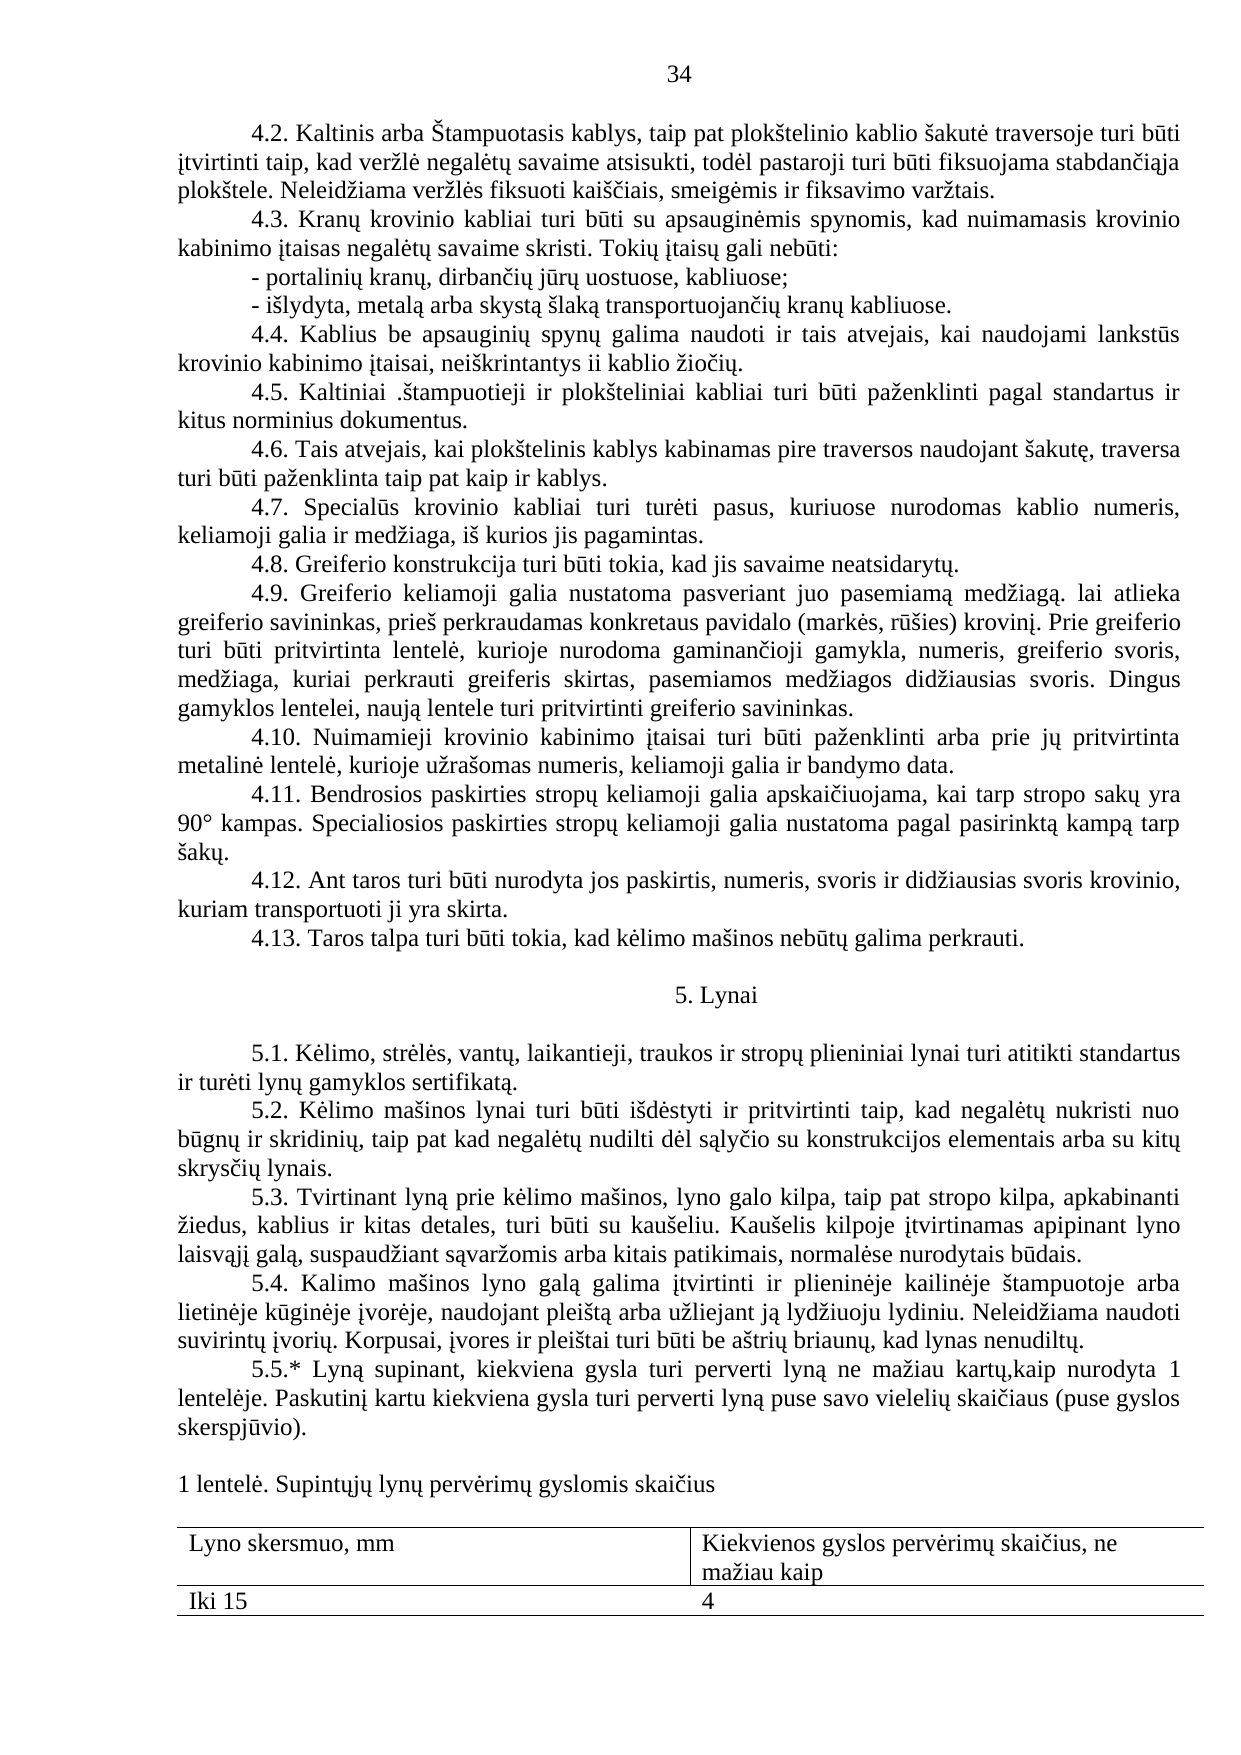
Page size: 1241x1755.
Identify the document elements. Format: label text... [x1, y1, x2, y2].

table_header Lyno skersmuo, mm [177, 1528, 690, 1585]
text - išlydyta, metalą arba skystą šlaką transportuojančių kranų kabliuose. [177, 291, 1181, 319]
text 4.8. Greiferio konstrukcija turi būti tokia, kad jis savaime neatsidarytų. [177, 549, 1181, 578]
text 4.5. Kaltiniai .štampuotieji ir plokšteliniai kabliai turi būti paženklinti pagal standartus ir kitus norminius dokumentus. [177, 377, 1181, 434]
text 5.4. Kalimo mašinos lyno galą galima įtvirtinti ir plieninėje kailinėje štampuotoje arba lietinėje kūginėje įvorėje, naudojant pleištą arba užliejant ją lydžiuoju lydiniu. Neleidžiama naudoti suvirintų įvorių. Korpusai, įvores ir pleištai turi būti be aštrių briaunų, kad lynas nenudiltų. [177, 1268, 1181, 1354]
table_header Kiekvienos gyslos pervėrimų skaičius, ne mažiau kaip [691, 1528, 1204, 1585]
text 5.2. Kėlimo mašinos lynai turi būti išdėstyti ir pritvirtinti taip, kad negalėtų nukristi nuo būgnų ir skridinių, taip pat kad negalėtų nudilti dėl sąlyčio su konstrukcijos elementais arba su kitų skrysčių lynais. [177, 1096, 1181, 1182]
text 4.13. Taros talpa turi būti tokia, kad kėlimo mašinos nebūtų galima perkrauti. [177, 923, 1181, 952]
table_cell 4 [690, 1586, 1204, 1615]
text - portalinių kranų, dirbančių jūrų uostuose, kabliuose; [177, 262, 1181, 291]
text 4.7. Specialūs krovinio kabliai turi turėti pasus, kuriuose nurodomas kablio numeris, keliamoji galia ir medžiaga, iš kurios jis pagamintas. [177, 492, 1181, 549]
text 5.1. Kėlimo, strėlės, vantų, laikantieji, traukos ir stropų plieniniai lynai turi atitikti standartus ir turėti lynų gamyklos sertifikatą. [177, 1038, 1181, 1096]
text 1 lentelė. Supintųjų lynų pervėrimų gyslomis skaičius [177, 1469, 1181, 1498]
text 5.5.* Lyną supinant, kiekviena gysla turi perverti lyną ne mažiau kartų,kaip nurodyta 1 lentelėje. Paskutinį kartu kiekviena gysla turi perverti lyną puse savo vielelių skaičiaus (puse gyslos skerspjūvio). [177, 1354, 1181, 1441]
text 4.3. Kranų krovinio kabliai turi būti su apsauginėmis spynomis, kad nuimamasis krovinio kabinimo įtaisas negalėtų savaime skristi. Tokių įtaisų gali nebūti: [177, 204, 1181, 262]
text 5.3. Tvirtinant lyną prie kėlimo mašinos, lyno galo kilpa, taip pat stropo kilpa, apkabinanti žiedus, kablius ir kitas detales, turi būti su kaušeliu. Kaušelis kilpoje įtvirtinamas apipinant lyno laisvąjį galą, suspaudžiant sąvaržomis arba kitais patikimais, normalėse nurodytais būdais. [177, 1182, 1181, 1268]
text 4.12. Ant taros turi būti nurodyta jos paskirtis, numeris, svoris ir didžiausias svoris krovinio, kuriam transportuoti ji yra skirta. [177, 866, 1181, 923]
text 5. Lynai [177, 981, 1181, 1009]
text 4.4. Kablius be apsauginių spynų galima naudoti ir tais atvejais, kai naudojami lankstūs krovinio kabinimo įtaisai, neiškrintantys ii kablio žiočių. [177, 319, 1181, 377]
text 4.10. Nuimamieji krovinio kabinimo įtaisai turi būti paženklinti arba prie jų pritvirtinta metalinė lentelė, kurioje užrašomas numeris, keliamoji galia ir bandymo data. [177, 722, 1181, 779]
text 4.6. Tais atvejais, kai plokštelinis kablys kabinamas pire traversos naudojant šakutę, traversa turi būti paženklinta taip pat kaip ir kablys. [177, 434, 1181, 492]
text 4.2. Kaltinis arba Štampuotasis kablys, taip pat plokštelinio kablio šakutė traversoje turi būti įtvirtinti taip, kad veržlė negalėtų savaime atsisukti, todėl pastaroji turi būti fiksuojama stabdančiąja plokštele. Neleidžiama veržlės fiksuoti kaiščiais, smeigėmis ir fiksavimo varžtais. [177, 118, 1181, 204]
text 4.11. Bendrosios paskirties stropų keliamoji galia apskaičiuojama, kai tarp stropo sakų yra 90° kampas. Specialiosios paskirties stropų keliamoji galia nustatoma pagal pasirinktą kampą tarp šakų. [177, 779, 1181, 866]
text 4.9. Greiferio keliamoji galia nustatoma pasveriant juo pasemiamą medžiagą. lai atlieka greiferio savininkas, prieš perkraudamas konkretaus pavidalo (markės, rūšies) krovinį. Prie greiferio turi būti pritvirtinta lentelė, kurioje nurodoma gaminančioji gamykla, numeris, greiferio svoris, medžiaga, kuriai perkrauti greiferis skirtas, pasemiamos medžiagos didžiausias svoris. Dingus gamyklos lentelei, naują lentele turi pritvirtinti greiferio savininkas. [177, 578, 1181, 722]
table_cell Iki 15 [177, 1586, 690, 1615]
